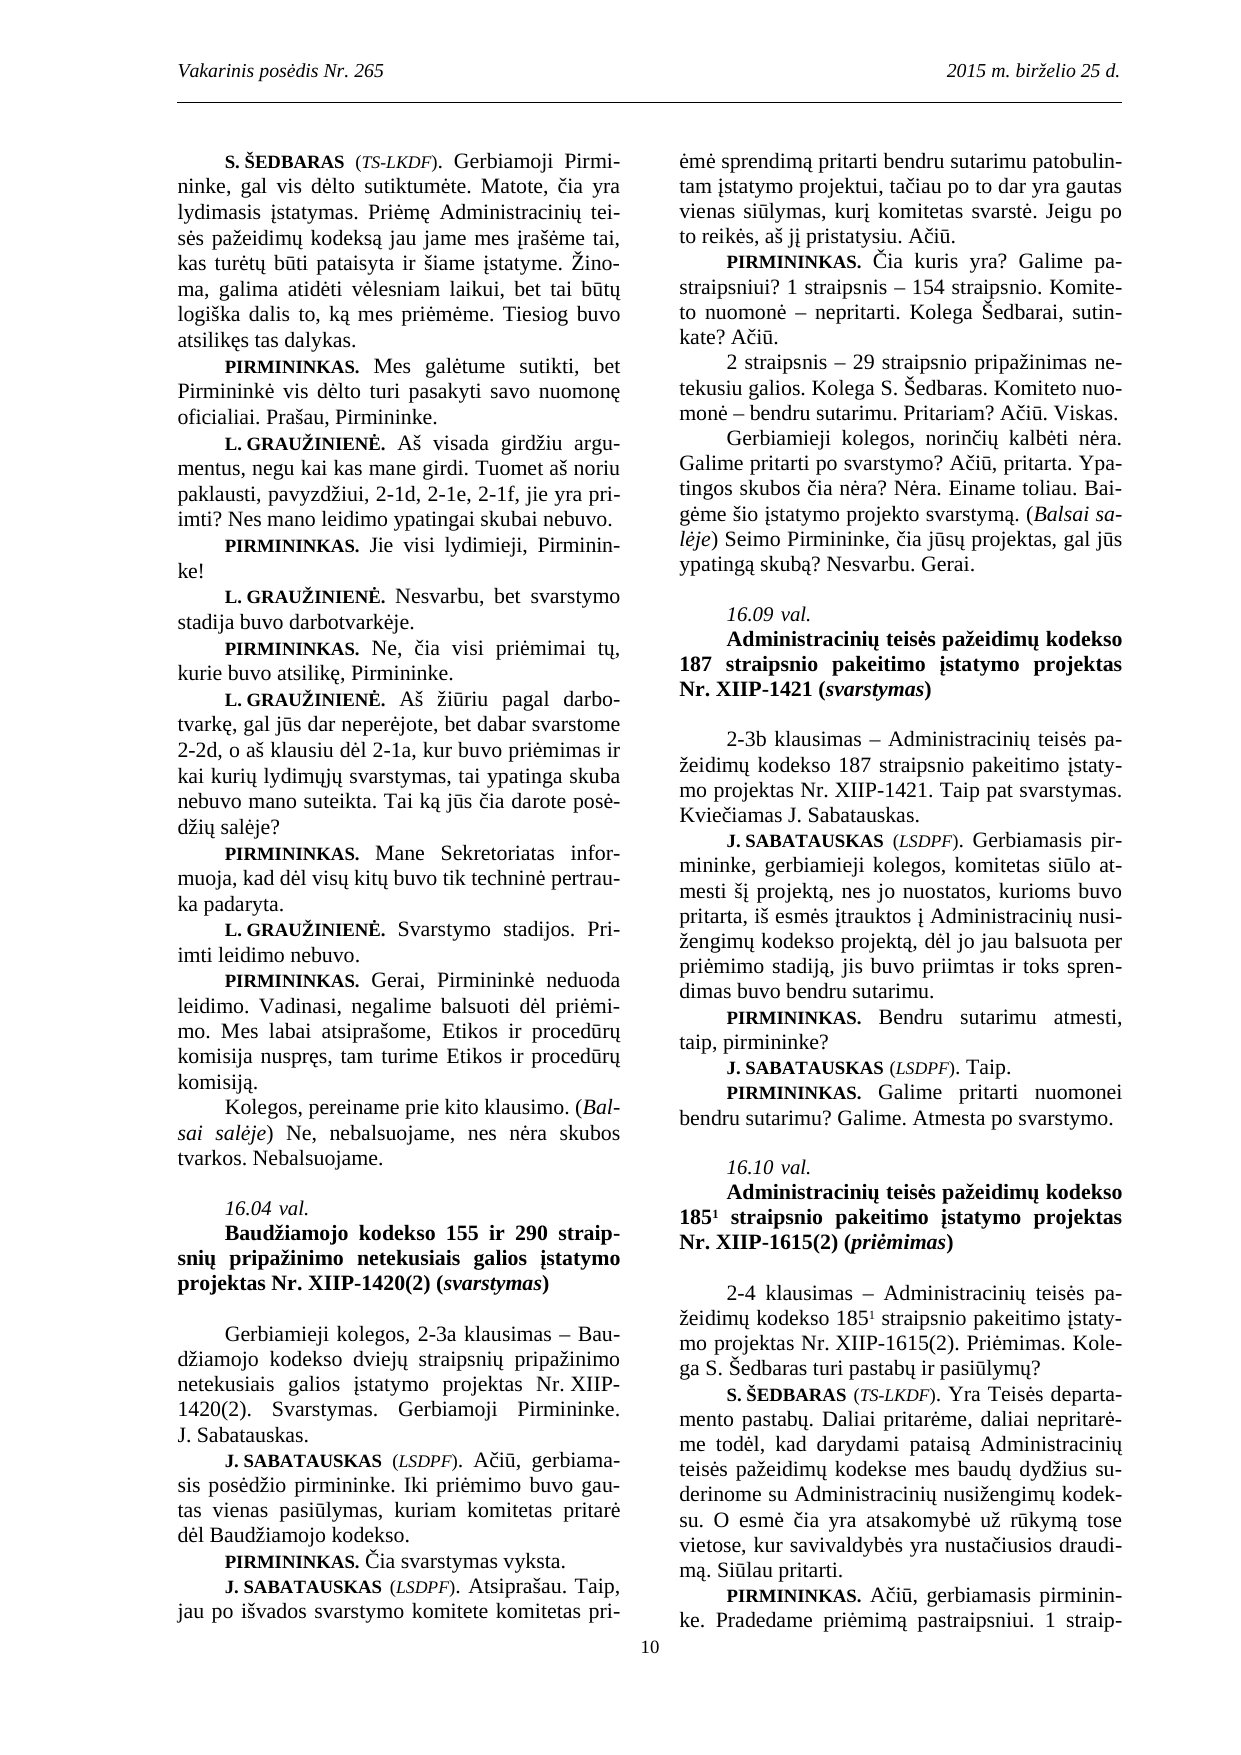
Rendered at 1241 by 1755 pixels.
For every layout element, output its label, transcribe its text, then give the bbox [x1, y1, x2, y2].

text PIRMININKAS. Ne, čia vi­si pri­ėmi­mai tų, ku­rie bu­vo at­si­li­kę, Pir­mi­nin­ke. [177, 634, 620, 686]
text Ger­bia­mie­ji ko­le­gos, no­rin­čių kal­bė­ti nė­ra. Ga­li­me pri­tar­ti po svars­ty­mo? Ačiū, pri­tar­ta. Ypa­tin­gos sku­bos čia nė­ra? Nė­ra. Ei­na­me to­liau. Bai­gė­me šio įsta­ty­mo pro­jek­to svars­ty­mą. (Bal­sai sa­lė­je) Sei­mo Pir­mi­nin­ke, čia jū­sų pro­jek­tas, gal jūs ypa­tin­gą sku­bą? Ne­svar­bu. Ge­rai. [679, 425, 1122, 576]
text PIRMININKAS. Mes ga­lė­tu­me su­tik­ti, bet Pir­mi­nin­kė vis dėl­to tu­ri pa­sa­ky­ti sa­vo nuo­mo­nę ofi­cia­liai. Pra­šau, Pir­mi­nin­ke. [177, 353, 620, 429]
text S. ŠEDBARAS (TS-LKDF). Ger­bia­mo­ji Pir­mi­nin­ke, gal vis dėl­to su­tik­tu­mė­te. Ma­to­te, čia yra ly­di­ma­sis įsta­ty­mas. Pri­ėmę Ad­mi­nist­ra­ci­nių tei­sės pa­žei­di­mų ko­dek­są jau ja­me mes įra­šė­me tai, kas tu­rė­tų bū­ti pa­tai­sy­ta ir šia­me įsta­ty­me. Ži­no­ma, ga­li­ma ati­dė­ti vė­les­niam lai­kui, bet tai bū­tų lo­giš­ka da­lis to, ką mes pri­ėmė­me. Tie­siog bu­vo at­si­li­kęs tas da­ly­kas. [177, 148, 620, 353]
text Ko­le­gos, per­ei­na­me prie ki­to klau­si­mo. (Bal­sai sa­lė­je) Ne, ne­bal­suo­ja­me, nes nė­ra sku­bos tvar­kos. Ne­bal­suo­ja­me. [177, 1094, 620, 1171]
text L. GRAUŽINIENĖ. Aš vi­sa­da gir­džiu ar­gu­men­tus, ne­gu kai kas ma­ne gir­di. Tuo­met aš no­riu pa­klaus­ti, pa­vyz­džiui, 2-1d, 2-1e, 2-1f, jie yra pri­im­ti? Nes ma­no lei­di­mo ypa­tin­gai sku­bai ne­bu­vo. [177, 429, 620, 532]
text PIRMININKAS. Čia ku­ris yra? Ga­li­me pa­straips­niui? 1 straips­nis – 154 straips­nio. Ko­mi­te­to nuo­mo­nė – ne­pri­tar­ti. Ko­le­ga Šed­ba­rai, su­tin­ka­te? Ačiū. [679, 248, 1122, 349]
text Ad­mi­nist­ra­ci­nių tei­sės pa­žei­di­mų ko­dek­so 1851 straips­nio pa­kei­ti­mo įsta­ty­mo pro­jek­tas Nr. XIIP-1615(2) (pri­ėmi­mas) [679, 1179, 1122, 1254]
text S. ŠEDBARAS (TS-LKDF). Yra Tei­sės de­par­ta­men­to pa­sta­bų. Da­liai pri­ta­rė­me, da­liai ne­pri­ta­rė­me to­dėl, kad da­ry­da­mi pa­tai­są Ad­mi­nist­ra­ci­nių tei­sės pa­žei­di­mų ko­dek­se mes bau­dų dy­džius su­de­ri­no­me su Ad­mi­nist­ra­ci­nių nu­si­žen­gi­mų ko­dek­su. O es­mė čia yra at­sa­ko­my­bė už rū­ky­mą to­se vie­to­se, kur sa­vi­val­dy­bės yra nu­sta­čiu­sios drau­di­mą. Siū­lau pri­tar­ti. [679, 1381, 1122, 1582]
text 2-4 klau­si­mas – Ad­mi­nist­ra­ci­nių tei­sės pa­žei­di­mų ko­dek­so 1851 straips­nio pa­kei­ti­mo įsta­ty­mo pro­jek­tas Nr. XIIP-1615(2). Pri­ėmi­mas. Ko­le­ga S. Šed­ba­ras tu­ri pa­sta­bų ir pa­siū­ly­mų? [679, 1280, 1122, 1381]
text L. GRAUŽINIENĖ. Aš žiū­riu pa­gal dar­bo­tvar­kę, gal jūs dar ne­per­ėjo­te, bet da­bar svars­to­me 2-2d, o aš klau­siu dėl 2-1a, kur bu­vo pri­ėmi­mas ir kai ku­rių ly­di­mų­jų svars­ty­mas, tai ypa­tin­ga sku­ba ne­bu­vo ma­no su­teik­ta. Tai ką jūs čia da­ro­te po­sė­džių sa­lė­je? [177, 686, 620, 839]
text PIRMININKAS. Ge­rai, Pir­mi­nin­kė ne­duo­da lei­di­mo. Va­di­na­si, ne­ga­li­me bal­suo­ti dėl pri­ėmi­mo. Mes la­bai at­si­pra­šo­me, Eti­kos ir pro­ce­dū­rų ko­mi­si­ja nu­spręs, tam tu­ri­me Eti­kos ir pro­ce­dū­rų ko­mi­si­ją. [177, 967, 620, 1094]
text Ad­mi­nist­ra­ci­nių tei­sės pa­žei­di­mų ko­dek­so 187 straips­nio pa­kei­ti­mo įsta­ty­mo pro­jek­tas Nr. XIIP-1421 (svars­ty­mas) [679, 626, 1122, 701]
text J. SABATAUSKAS (LSDPF). Taip. [679, 1054, 1122, 1079]
text PIRMININKAS. Ačiū, ger­bia­ma­sis pir­mi­nin­ke. Pra­de­da­me pri­ėmi­mą pa­straips­niui. 1 straip­ [679, 1582, 1122, 1633]
text J. SABATAUSKAS (LSDPF). Ger­bia­ma­sis pir­mi­nin­ke, ger­bia­mie­ji ko­le­gos, ko­mi­te­tas siū­lo at­mes­ti šį pro­jek­tą, nes jo nuo­sta­tos, ku­rioms bu­vo pri­tar­ta, iš es­mės įtrauk­tos į Ad­mi­nist­ra­ci­nių nu­si­žen­gi­mų ko­dek­so pro­jek­tą, dėl jo jau bal­suo­ta per pri­ėmi­mo sta­di­ją, jis bu­vo pri­im­tas ir toks spren­di­mas bu­vo ben­dru su­ta­ri­mu. [679, 827, 1122, 1004]
text J. SABATAUSKAS (LSDPF). Ačiū, ger­bia­ma­sis po­sė­džio pir­mi­nin­ke. Iki pri­ėmi­mo bu­vo gau­tas vie­nas pa­siū­ly­mas, ku­riam ko­mi­te­tas pri­ta­rė dėl Bau­džia­mo­jo ko­dek­so. [177, 1447, 620, 1548]
text PIRMININKAS. Ga­li­me pri­tar­ti nuo­mo­nei ben­dru su­ta­ri­mu? Ga­li­me. At­mes­ta po svars­ty­mo. [679, 1079, 1122, 1130]
text 2-3b klau­si­mas – Ad­mi­nist­ra­ci­nių tei­sės pa­žei­di­mų ko­dek­so 187 straips­nio pa­kei­ti­mo įsta­ty­mo pro­jek­tas Nr. XIIP-1421. Taip pat svars­ty­mas. Kvie­čia­mas J. Sa­ba­taus­kas. [679, 726, 1122, 827]
text PIRMININKAS. Ben­dru su­ta­ri­mu at­mes­ti, taip, pir­mi­nin­ke? [679, 1004, 1122, 1054]
text 16.04 val. [224, 1196, 620, 1220]
text PIRMININKAS. Čia svars­ty­mas vyks­ta. [177, 1548, 620, 1573]
text L. GRAUŽINIENĖ. Ne­svar­bu, bet svars­ty­mo sta­di­ja bu­vo dar­bo­tvarkėje. [177, 583, 620, 634]
text 16.09 val. [726, 601, 1122, 626]
text ėmė spren­di­mą pri­tar­ti ben­dru su­ta­ri­mu pa­to­bu­lin­tam įsta­ty­mo pro­jek­tui, ta­čiau po to dar yra gau­tas vie­nas siū­ly­mas, ku­rį ko­mi­te­tas svars­tė. Jei­gu po to rei­kės, aš jį pri­sta­ty­siu. Ačiū. [679, 148, 1122, 248]
text Bau­džia­mo­jo ko­dek­so 155 ir 290 straip­snių pri­pa­ži­ni­mo ne­te­ku­siais ga­lios įsta­ty­mo pro­jek­tas Nr. XIIP-1420(2) (svars­ty­mas) [177, 1220, 620, 1296]
text PIRMININKAS. Jie vi­si ly­di­mie­ji, Pir­mi­nin­ke! [177, 532, 620, 583]
text 16.10 val. [726, 1155, 1122, 1179]
text 2 straips­nis – 29 straips­nio pri­pa­ži­ni­mas ne­te­ku­siu ga­lios. Ko­le­ga S. Šed­ba­ras. Ko­mi­te­to nuo­mo­nė – ben­dru su­ta­ri­mu. Pri­ta­riam? Ačiū. Vis­kas. [679, 349, 1122, 425]
text PIRMININKAS. Ma­ne Sek­re­to­ria­tas in­for­muo­ja, kad dėl vi­sų ki­tų bu­vo tik tech­ni­nė per­trau­ka pa­da­ry­ta. [177, 839, 620, 916]
text Ger­bia­mie­ji ko­le­gos, 2-3a klau­si­mas – Bau­džia­mo­jo ko­dek­so dvie­jų straips­nių pri­pa­ži­ni­mo ne­te­ku­siais ga­lios įsta­ty­mo pro­jek­tas Nr. XIIP-1420(2). Svars­ty­mas. Ger­bia­mo­ji Pir­mi­nin­ke. J. Sa­ba­taus­kas. [177, 1321, 620, 1447]
text J. SABATAUSKAS (LSDPF). At­si­pra­šau. Taip, jau po iš­va­dos svars­ty­mo ko­mi­te­te ko­mi­te­tas pri­ [177, 1573, 620, 1623]
text L. GRAUŽINIENĖ. Svars­ty­mo sta­di­jos. Pri­im­ti lei­di­mo ne­bu­vo. [177, 916, 620, 967]
